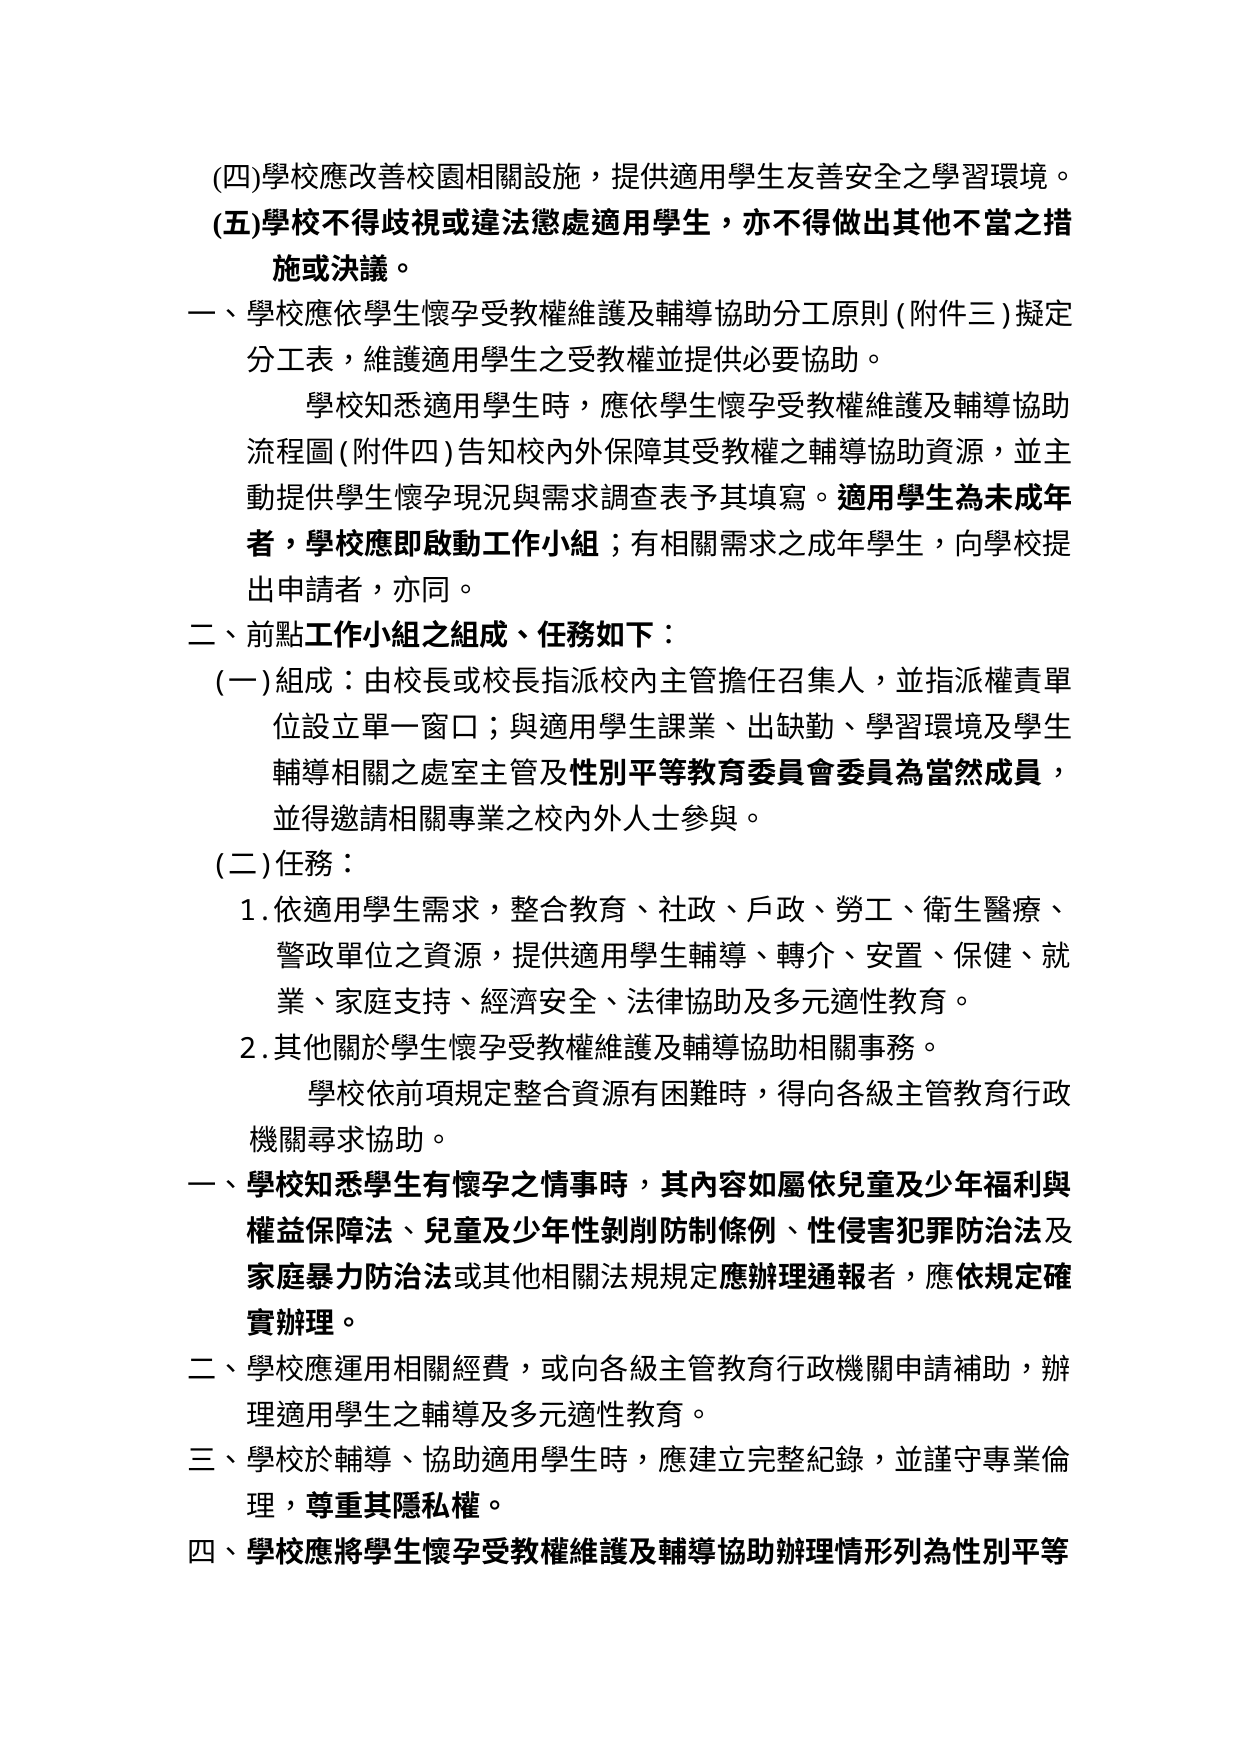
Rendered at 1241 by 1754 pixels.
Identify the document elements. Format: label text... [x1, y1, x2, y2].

list 學校應運用相關經費，或向各級主管教育行政機關申請補助，辦理適用學生之輔導及多元適性教育。 [187, 1342, 1073, 1433]
list 學校知悉學生有懷孕之情事時，其內容如屬依兒童及少年福利與權益保障法、兒童及少年性剝削防制條例、性侵害犯罪防治法及家庭暴力防治法或其他相關法規規定應辦理通報者，應依規定確實辦理。 [187, 1158, 1073, 1342]
list 學校應依學生懷孕受教權維護及輔導協助分工原則(附件三)擬定分工表，維護適用學生之受教權並提供必要協助。 [187, 287, 1073, 379]
list 前點工作小組之組成、任務如下： [187, 608, 1073, 654]
list 學校應改善校園相關設施，提供適用學生友善安全之學習環境。 [212, 150, 1073, 196]
list 依適用學生需求，整合教育、社政、戶政、勞工、衛生醫療、警政單位之資源，提供適用學生輔導、轉介、安置、保健、就業、家庭支持、經濟安全、法律協助及多元適性教育。 [239, 883, 1073, 1021]
list 學校不得歧視或違法懲處適用學生，亦不得做出其他不當之措施或決議。 [212, 196, 1073, 287]
list 組成：由校長或校長指派校內主管擔任召集人，並指派權責單位設立單一窗口；與適用學生課業、出缺勤、學習環境及學生輔導相關之處室主管及性別平等教育委員會委員為當然成員，並得邀請相關專業之校內外人士參與。 [211, 654, 1073, 837]
text 學校依前項規定整合資源有困難時，得向各級主管教育行政機關尋求協助。 [249, 1067, 1073, 1158]
list 任務： [211, 837, 1073, 883]
text 學校知悉適用學生時，應依學生懷孕受教權維護及輔導協助流程圖(附件四)告知校內外保障其受教權之輔導協助資源，並主動提供學生懷孕現況與需求調查表予其填寫。適用學生為未成年者，學校應即啟動工作小組；有相關需求之成年學生，向學校提出申請者，亦同。 [247, 379, 1073, 608]
list 其他關於學生懷孕受教權維護及輔導協助相關事務。 [239, 1021, 1073, 1067]
list 學校應將學生懷孕受教權維護及輔導協助辦理情形列為性別平等 [187, 1525, 1073, 1571]
list 學校於輔導、協助適用學生時，應建立完整紀錄，並謹守專業倫理，尊重其隱私權。 [187, 1433, 1073, 1525]
